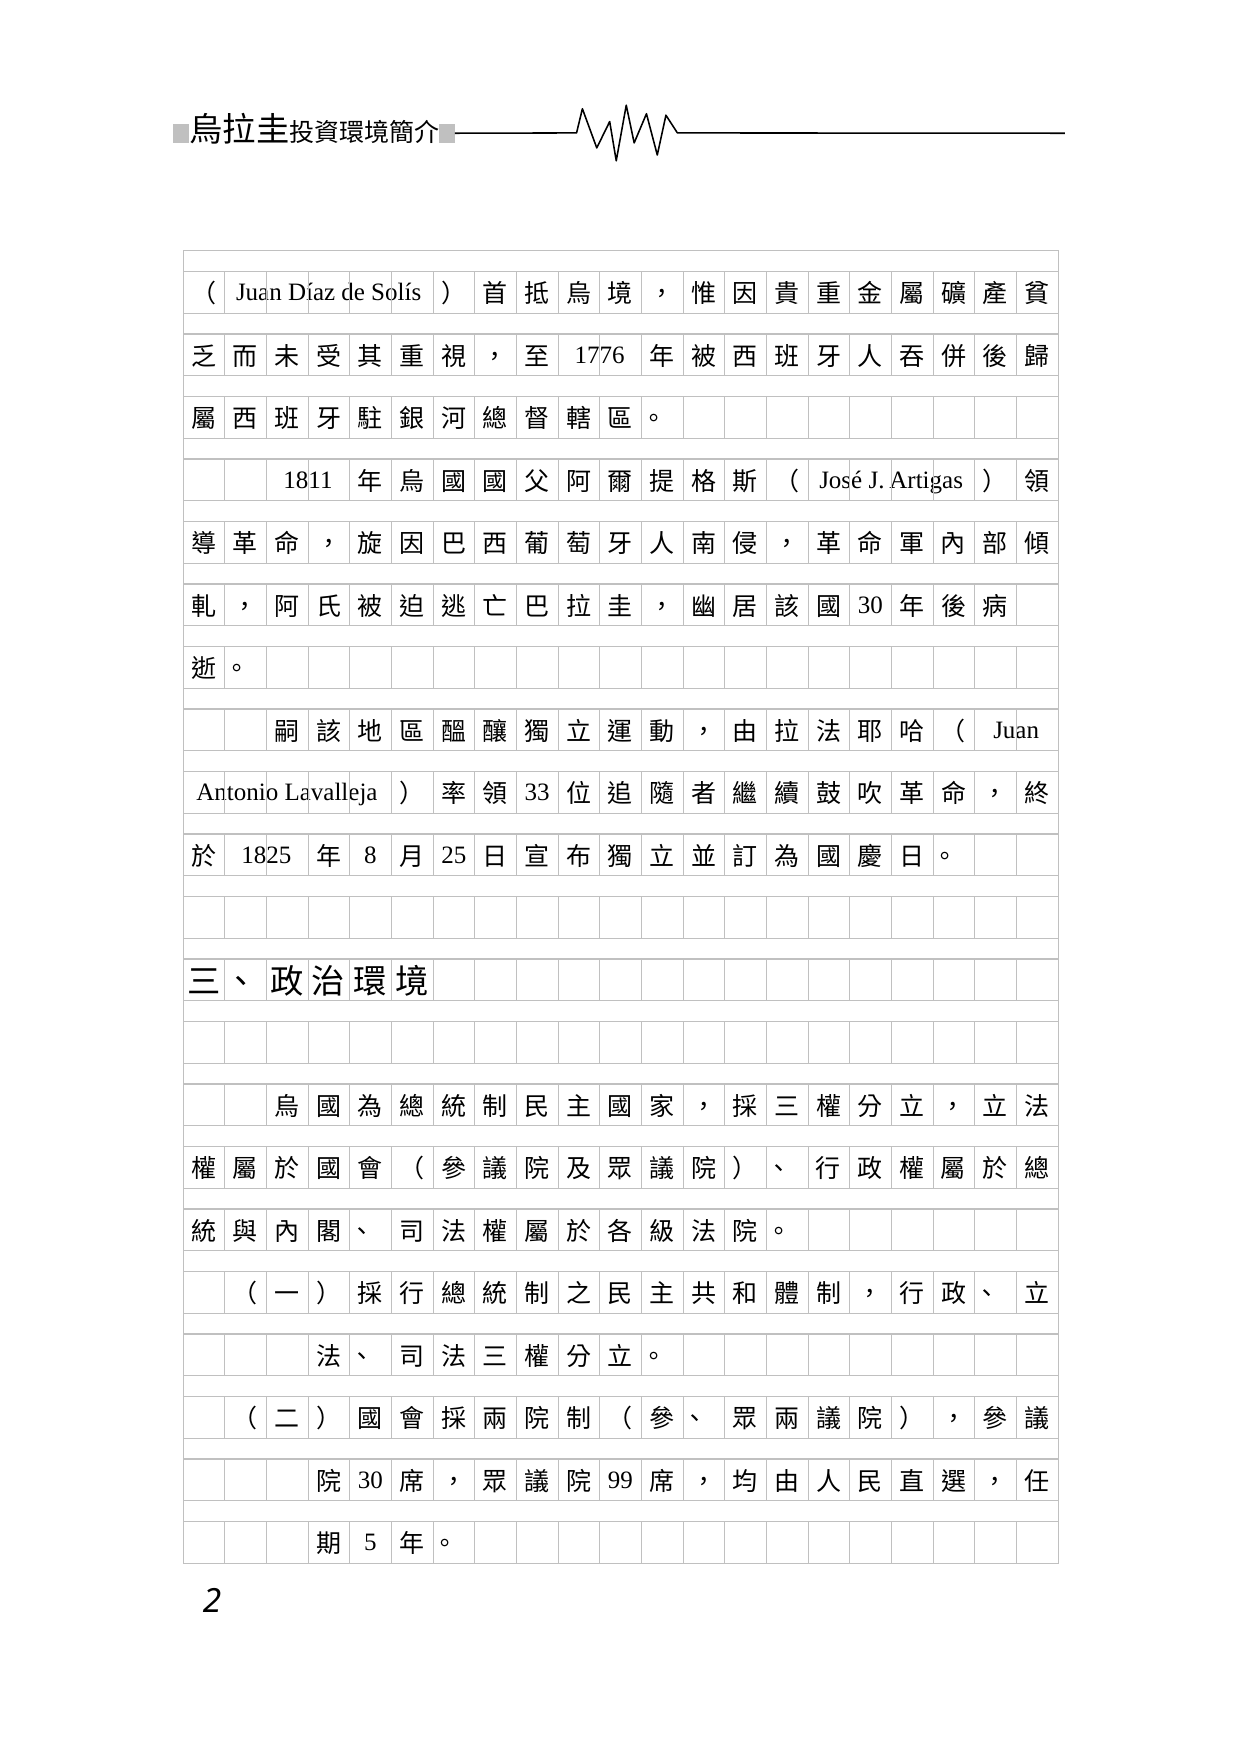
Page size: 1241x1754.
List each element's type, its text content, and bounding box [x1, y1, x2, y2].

text 1811年烏國國父阿爾提格斯（José J. Artigas）領導革命，旋因巴西葡萄牙人南侵，革命軍內部傾軋，阿氏被迫逃亡巴拉圭，幽居該國30年後病逝。 [225, 647, 266, 688]
text 1811年烏國國父阿爾提格斯（José J. Artigas）領導革命，旋因巴西葡萄牙人南侵，革命軍內部傾軋，阿氏被迫逃亡巴拉圭，幽居該國30年後病逝。 [600, 647, 641, 688]
text （二）國會採兩院制（參、眾兩議院），參議院30席，眾議院99席，均由人民直選，任期5年。 [207, 1439, 1058, 1458]
text 嗣該地區醞釀獨立運動，由拉法耶哈（Juan Antonio Lavalleja）率領33位追隨者繼續鼓吹革命，終於1825年8月25日宣布獨立並訂為國慶日。 [975, 772, 1016, 813]
text 烏國為總統制民主國家，採三權分立，立法權屬於國會（參議院及眾議院）、行政權屬於總統與內閣、司法權屬於各級法院。 [809, 1147, 849, 1188]
text 1811年烏國國父阿爾提格斯（José J. Artigas）領導革命，旋因巴西葡萄牙人南侵，革命軍內部傾軋，阿氏被迫逃亡巴拉圭，幽居該國30年後病逝。 [684, 647, 724, 688]
text 嗣該地區醞釀獨立運動，由拉法耶哈（Juan Antonio Lavalleja）率領33位追隨者繼續鼓吹革命，終於1825年8月25日宣布獨立並訂為國慶日。 [725, 710, 766, 750]
text 1811年烏國國父阿爾提格斯（José J. Artigas）領導革命，旋因巴西葡萄牙人南侵，革命軍內部傾軋，阿氏被迫逃亡巴拉圭，幽居該國30年後病逝。 [350, 460, 391, 500]
text 烏國為總統制民主國家，採三權分立，立法權屬於國會（參議院及眾議院）、行政權屬於總統與內閣、司法權屬於各級法院。 [934, 1210, 974, 1250]
text （一）採行總統制之民主共和體制，行政、立法、司法三權分立。 [809, 1335, 849, 1375]
text 嗣該地區醞釀獨立運動，由拉法耶哈（Juan Antonio Lavalleja）率領33位追隨者繼續鼓吹革命，終於1825年8月25日宣布獨立並訂為國慶日。 [934, 835, 974, 875]
text 嗣該地區醞釀獨立運動，由拉法耶哈（Juan Antonio Lavalleja）率領33位追隨者繼續鼓吹革命，終於1825年8月25日宣布獨立並訂為國慶日。 [225, 835, 266, 875]
text 嗣該地區醞釀獨立運動，由拉法耶哈（Juan Antonio Lavalleja）率領33位追隨者繼續鼓吹革命，終於1825年8月25日宣布獨立並訂為國慶日。 [684, 710, 724, 750]
text （二）國會採兩院制（參、眾兩議院），參議院30席，眾議院99席，均由人民直選，任期5年。 [809, 1397, 849, 1438]
text 三、政治環境 [1017, 960, 1058, 1000]
text 1811年烏國國父阿爾提格斯（José J. Artigas）領導革命，旋因巴西葡萄牙人南侵，革命軍內部傾軋，阿氏被迫逃亡巴拉圭，幽居該國30年後病逝。 [684, 585, 724, 625]
text 嗣該地區醞釀獨立運動，由拉法耶哈（Juan Antonio Lavalleja）率領33位追隨者繼續鼓吹革命，終於1825年8月25日宣布獨立並訂為國慶日。 [350, 835, 391, 875]
text 烏國為總統制民主國家，採三權分立，立法權屬於國會（參議院及眾議院）、行政權屬於總統與內閣、司法權屬於各級法院。 [559, 1085, 599, 1125]
text 烏國為總統制民主國家，採三權分立，立法權屬於國會（參議院及眾議院）、行政權屬於總統與內閣、司法權屬於各級法院。 [767, 1210, 808, 1250]
text 烏國為總統制民主國家，採三權分立，立法權屬於國會（參議院及眾議院）、行政權屬於總統與內閣、司法權屬於各級法院。 [642, 1210, 683, 1250]
text （一）採行總統制之民主共和體制，行政、立法、司法三權分立。 [1017, 1335, 1058, 1375]
text 嗣該地區醞釀獨立運動，由拉法耶哈（Juan Antonio Lavalleja）率領33位追隨者繼續鼓吹革命，終於1825年8月25日宣布獨立並訂為國慶日。 [684, 835, 724, 875]
text 1811年烏國國父阿爾提格斯（José J. Artigas）領導革命，旋因巴西葡萄牙人南侵，革命軍內部傾軋，阿氏被迫逃亡巴拉圭，幽居該國30年後病逝。 [184, 501, 1058, 521]
text 烏國為總統制民主國家，採三權分立，立法權屬於國會（參議院及眾議院）、行政權屬於總統與內閣、司法權屬於各級法院。 [517, 1147, 558, 1188]
text 1811年烏國國父阿爾提格斯（José J. Artigas）領導革命，旋因巴西葡萄牙人南侵，革命軍內部傾軋，阿氏被迫逃亡巴拉圭，幽居該國30年後病逝。 [600, 522, 641, 563]
text 1811年烏國國父阿爾提格斯（José J. Artigas）領導革命，旋因巴西葡萄牙人南侵，革命軍內部傾軋，阿氏被迫逃亡巴拉圭，幽居該國30年後病逝。 [517, 585, 558, 625]
text 16世紀以前，烏境原屬驍勇善戰、強悍不馴之印第安民族居地，1516年西班牙探險家迪亞斯（Juan Díaz de Solís）首抵烏境，惟因貴重金屬礦產貧乏而未受其重視，至1776年被西班牙人吞併後歸屬西班牙駐銀河總督轄區。 [184, 376, 1058, 396]
text 1811年烏國國父阿爾提格斯（José J. Artigas）領導革命，旋因巴西葡萄牙人南侵，革命軍內部傾軋，阿氏被迫逃亡巴拉圭，幽居該國30年後病逝。 [809, 647, 849, 688]
text 1811年烏國國父阿爾提格斯（José J. Artigas）領導革命，旋因巴西葡萄牙人南侵，革命軍內部傾軋，阿氏被迫逃亡巴拉圭，幽居該國30年後病逝。 [1017, 522, 1058, 563]
text 嗣該地區醞釀獨立運動，由拉法耶哈（Juan Antonio Lavalleja）率領33位追隨者繼續鼓吹革命，終於1825年8月25日宣布獨立並訂為國慶日。 [850, 772, 891, 813]
text 烏國為總統制民主國家，採三權分立，立法權屬於國會（參議院及眾議院）、行政權屬於總統與內閣、司法權屬於各級法院。 [267, 1147, 308, 1188]
text 1811年烏國國父阿爾提格斯（José J. Artigas）領導革命，旋因巴西葡萄牙人南侵，革命軍內部傾軋，阿氏被迫逃亡巴拉圭，幽居該國30年後病逝。 [850, 460, 891, 500]
text 1811年烏國國父阿爾提格斯（José J. Artigas）領導革命，旋因巴西葡萄牙人南侵，革命軍內部傾軋，阿氏被迫逃亡巴拉圭，幽居該國30年後病逝。 [1017, 585, 1058, 625]
text （二）國會採兩院制（參、眾兩議院），參議院30席，眾議院99席，均由人民直選，任期5年。 [809, 1460, 849, 1500]
text 1811年烏國國父阿爾提格斯（José J. Artigas）領導革命，旋因巴西葡萄牙人南侵，革命軍內部傾軋，阿氏被迫逃亡巴拉圭，幽居該國30年後病逝。 [975, 647, 1016, 688]
text （一）採行總統制之民主共和體制，行政、立法、司法三權分立。 [207, 1251, 1058, 1271]
text 1811年烏國國父阿爾提格斯（José J. Artigas）領導革命，旋因巴西葡萄牙人南侵，革命軍內部傾軋，阿氏被迫逃亡巴拉圭，幽居該國30年後病逝。 [767, 647, 808, 688]
text （二）國會採兩院制（參、眾兩議院），參議院30席，眾議院99席，均由人民直選，任期5年。 [207, 1501, 1058, 1521]
text （一）採行總統制之民主共和體制，行政、立法、司法三權分立。 [309, 1335, 349, 1375]
text 三、政治環境 [350, 960, 391, 1000]
text （一）採行總統制之民主共和體制，行政、立法、司法三權分立。 [934, 1272, 974, 1313]
text 嗣該地區醞釀獨立運動，由拉法耶哈（Juan Antonio Lavalleja）率領33位追隨者繼續鼓吹革命，終於1825年8月25日宣布獨立並訂為國慶日。 [434, 772, 474, 813]
text 烏國為總統制民主國家，採三權分立，立法權屬於國會（參議院及眾議院）、行政權屬於總統與內閣、司法權屬於各級法院。 [1017, 1210, 1058, 1250]
text （一）採行總統制之民主共和體制，行政、立法、司法三權分立。 [559, 1272, 599, 1313]
text 嗣該地區醞釀獨立運動，由拉法耶哈（Juan Antonio Lavalleja）率領33位追隨者繼續鼓吹革命，終於1825年8月25日宣布獨立並訂為國慶日。 [434, 710, 474, 750]
text 1811年烏國國父阿爾提格斯（José J. Artigas）領導革命，旋因巴西葡萄牙人南侵，革命軍內部傾軋，阿氏被迫逃亡巴拉圭，幽居該國30年後病逝。 [975, 460, 1016, 500]
text （二）國會採兩院制（參、眾兩議院），參議院30席，眾議院99席，均由人民直選，任期5年。 [809, 1522, 849, 1563]
text 嗣該地區醞釀獨立運動，由拉法耶哈（Juan Antonio Lavalleja）率領33位追隨者繼續鼓吹革命，終於1825年8月25日宣布獨立並訂為國慶日。 [309, 710, 349, 750]
text 16世紀以前，烏境原屬驍勇善戰、強悍不馴之印第安民族居地，1516年西班牙探險家迪亞斯（Juan Díaz de Solís）首抵烏境，惟因貴重金屬礦產貧乏而未受其重視，至1776年被西班牙人吞併後歸屬西班牙駐銀河總督轄區。 [184, 251, 1058, 271]
text 烏國為總統制民主國家，採三權分立，立法權屬於國會（參議院及眾議院）、行政權屬於總統與內閣、司法權屬於各級法院。 [892, 1147, 933, 1188]
text 嗣該地區醞釀獨立運動，由拉法耶哈（Juan Antonio Lavalleja）率領33位追隨者繼續鼓吹革命，終於1825年8月25日宣布獨立並訂為國慶日。 [600, 772, 641, 813]
text 三、政治環境 [559, 960, 599, 1000]
text 烏國為總統制民主國家，採三權分立，立法權屬於國會（參議院及眾議院）、行政權屬於總統與內閣、司法權屬於各級法院。 [434, 1147, 474, 1188]
text （一）採行總統制之民主共和體制，行政、立法、司法三權分立。 [975, 1335, 1016, 1375]
text 嗣該地區醞釀獨立運動，由拉法耶哈（Juan Antonio Lavalleja）率領33位追隨者繼續鼓吹革命，終於1825年8月25日宣布獨立並訂為國慶日。 [184, 814, 1058, 833]
text 烏國為總統制民主國家，採三權分立，立法權屬於國會（參議院及眾議院）、行政權屬於總統與內閣、司法權屬於各級法院。 [975, 1210, 1016, 1250]
text （一）採行總統制之民主共和體制，行政、立法、司法三權分立。 [392, 1272, 433, 1313]
text 三、政治環境 [475, 960, 516, 1000]
text 嗣該地區醞釀獨立運動，由拉法耶哈（Juan Antonio Lavalleja）率領33位追隨者繼續鼓吹革命，終於1825年8月25日宣布獨立並訂為國慶日。 [184, 710, 224, 750]
text 烏國為總統制民主國家，採三權分立，立法權屬於國會（參議院及眾議院）、行政權屬於總統與內閣、司法權屬於各級法院。 [850, 1085, 891, 1125]
text 三、政治環境 [309, 960, 349, 1000]
text 烏國為總統制民主國家，採三權分立，立法權屬於國會（參議院及眾議院）、行政權屬於總統與內閣、司法權屬於各級法院。 [975, 1147, 1016, 1188]
text （一）採行總統制之民主共和體制，行政、立法、司法三權分立。 [207, 1335, 224, 1375]
text 1811年烏國國父阿爾提格斯（José J. Artigas）領導革命，旋因巴西葡萄牙人南侵，革命軍內部傾軋，阿氏被迫逃亡巴拉圭，幽居該國30年後病逝。 [892, 647, 933, 688]
text （一）採行總統制之民主共和體制，行政、立法、司法三權分立。 [684, 1335, 724, 1375]
text 嗣該地區醞釀獨立運動，由拉法耶哈（Juan Antonio Lavalleja）率領33位追隨者繼續鼓吹革命，終於1825年8月25日宣布獨立並訂為國慶日。 [184, 835, 224, 875]
text 烏國為總統制民主國家，採三權分立，立法權屬於國會（參議院及眾議院）、行政權屬於總統與內閣、司法權屬於各級法院。 [184, 1085, 224, 1125]
text 1811年烏國國父阿爾提格斯（José J. Artigas）領導革命，旋因巴西葡萄牙人南侵，革命軍內部傾軋，阿氏被迫逃亡巴拉圭，幽居該國30年後病逝。 [725, 522, 766, 563]
text 烏國為總統制民主國家，採三權分立，立法權屬於國會（參議院及眾議院）、行政權屬於總統與內閣、司法權屬於各級法院。 [850, 1147, 891, 1188]
text 嗣該地區醞釀獨立運動，由拉法耶哈（Juan Antonio Lavalleja）率領33位追隨者繼續鼓吹革命，終於1825年8月25日宣布獨立並訂為國慶日。 [475, 710, 516, 750]
text （二）國會採兩院制（參、眾兩議院），參議院30席，眾議院99席，均由人民直選，任期5年。 [975, 1397, 1016, 1438]
text 1811年烏國國父阿爾提格斯（José J. Artigas）領導革命，旋因巴西葡萄牙人南侵，革命軍內部傾軋，阿氏被迫逃亡巴拉圭，幽居該國30年後病逝。 [642, 647, 683, 688]
text 1811年烏國國父阿爾提格斯（José J. Artigas）領導革命，旋因巴西葡萄牙人南侵，革命軍內部傾軋，阿氏被迫逃亡巴拉圭，幽居該國30年後病逝。 [725, 460, 766, 500]
text 1811年烏國國父阿爾提格斯（José J. Artigas）領導革命，旋因巴西葡萄牙人南侵，革命軍內部傾軋，阿氏被迫逃亡巴拉圭，幽居該國30年後病逝。 [850, 522, 891, 563]
text 1811年烏國國父阿爾提格斯（José J. Artigas）領導革命，旋因巴西葡萄牙人南侵，革命軍內部傾軋，阿氏被迫逃亡巴拉圭，幽居該國30年後病逝。 [559, 647, 599, 688]
text 1811年烏國國父阿爾提格斯（José J. Artigas）領導革命，旋因巴西葡萄牙人南侵，革命軍內部傾軋，阿氏被迫逃亡巴拉圭，幽居該國30年後病逝。 [309, 522, 349, 563]
text （一）採行總統制之民主共和體制，行政、立法、司法三權分立。 [642, 1272, 683, 1313]
text 嗣該地區醞釀獨立運動，由拉法耶哈（Juan Antonio Lavalleja）率領33位追隨者繼續鼓吹革命，終於1825年8月25日宣布獨立並訂為國慶日。 [517, 772, 558, 813]
text 1811年烏國國父阿爾提格斯（José J. Artigas）領導革命，旋因巴西葡萄牙人南侵，革命軍內部傾軋，阿氏被迫逃亡巴拉圭，幽居該國30年後病逝。 [892, 460, 933, 500]
text 嗣該地區醞釀獨立運動，由拉法耶哈（Juan Antonio Lavalleja）率領33位追隨者繼續鼓吹革命，終於1825年8月25日宣布獨立並訂為國慶日。 [850, 835, 891, 875]
text 嗣該地區醞釀獨立運動，由拉法耶哈（Juan Antonio Lavalleja）率領33位追隨者繼續鼓吹革命，終於1825年8月25日宣布獨立並訂為國慶日。 [600, 835, 641, 875]
text 烏國為總統制民主國家，採三權分立，立法權屬於國會（參議院及眾議院）、行政權屬於總統與內閣、司法權屬於各級法院。 [725, 1147, 766, 1188]
text 烏國為總統制民主國家，採三權分立，立法權屬於國會（參議院及眾議院）、行政權屬於總統與內閣、司法權屬於各級法院。 [1017, 1085, 1058, 1125]
text 1811年烏國國父阿爾提格斯（José J. Artigas）領導革命，旋因巴西葡萄牙人南侵，革命軍內部傾軋，阿氏被迫逃亡巴拉圭，幽居該國30年後病逝。 [225, 460, 266, 500]
text （一）採行總統制之民主共和體制，行政、立法、司法三權分立。 [850, 1335, 891, 1375]
text （二）國會採兩院制（參、眾兩議院），參議院30席，眾議院99席，均由人民直選，任期5年。 [600, 1397, 641, 1438]
text 嗣該地區醞釀獨立運動，由拉法耶哈（Juan Antonio Lavalleja）率領33位追隨者繼續鼓吹革命，終於1825年8月25日宣布獨立並訂為國慶日。 [975, 710, 1016, 750]
text 1811年烏國國父阿爾提格斯（José J. Artigas）領導革命，旋因巴西葡萄牙人南侵，革命軍內部傾軋，阿氏被迫逃亡巴拉圭，幽居該國30年後病逝。 [1017, 460, 1058, 500]
text （二）國會採兩院制（參、眾兩議院），參議院30席，眾議院99席，均由人民直選，任期5年。 [559, 1522, 599, 1563]
text （一）採行總統制之民主共和體制，行政、立法、司法三權分立。 [892, 1272, 933, 1313]
text 嗣該地區醞釀獨立運動，由拉法耶哈（Juan Antonio Lavalleja）率領33位追隨者繼續鼓吹革命，終於1825年8月25日宣布獨立並訂為國慶日。 [809, 710, 849, 750]
text 烏國為總統制民主國家，採三權分立，立法權屬於國會（參議院及眾議院）、行政權屬於總統與內閣、司法權屬於各級法院。 [184, 1126, 1058, 1146]
text 嗣該地區醞釀獨立運動，由拉法耶哈（Juan Antonio Lavalleja）率領33位追隨者繼續鼓吹革命，終於1825年8月25日宣布獨立並訂為國慶日。 [767, 710, 808, 750]
text 1811年烏國國父阿爾提格斯（José J. Artigas）領導革命，旋因巴西葡萄牙人南侵，革命軍內部傾軋，阿氏被迫逃亡巴拉圭，幽居該國30年後病逝。 [267, 460, 308, 500]
text 烏國為總統制民主國家，採三權分立，立法權屬於國會（參議院及眾議院）、行政權屬於總統與內閣、司法權屬於各級法院。 [517, 1085, 558, 1125]
text （二）國會採兩院制（參、眾兩議院），參議院30席，眾議院99席，均由人民直選，任期5年。 [475, 1460, 516, 1500]
text （二）國會採兩院制（參、眾兩議院），參議院30席，眾議院99席，均由人民直選，任期5年。 [350, 1522, 391, 1563]
text 烏國為總統制民主國家，採三權分立，立法權屬於國會（參議院及眾議院）、行政權屬於總統與內閣、司法權屬於各級法院。 [809, 1085, 849, 1125]
text 烏國為總統制民主國家，採三權分立，立法權屬於國會（參議院及眾議院）、行政權屬於總統與內閣、司法權屬於各級法院。 [684, 1210, 724, 1250]
text 三、政治環境 [850, 960, 891, 1000]
text 烏國為總統制民主國家，採三權分立，立法權屬於國會（參議院及眾議院）、行政權屬於總統與內閣、司法權屬於各級法院。 [684, 1147, 724, 1188]
text 1811年烏國國父阿爾提格斯（José J. Artigas）領導革命，旋因巴西葡萄牙人南侵，革命軍內部傾軋，阿氏被迫逃亡巴拉圭，幽居該國30年後病逝。 [767, 585, 808, 625]
text 1811年烏國國父阿爾提格斯（José J. Artigas）領導革命，旋因巴西葡萄牙人南侵，革命軍內部傾軋，阿氏被迫逃亡巴拉圭，幽居該國30年後病逝。 [184, 439, 1058, 458]
text 1811年烏國國父阿爾提格斯（José J. Artigas）領導革命，旋因巴西葡萄牙人南侵，革命軍內部傾軋，阿氏被迫逃亡巴拉圭，幽居該國30年後病逝。 [559, 460, 599, 500]
text 烏國為總統制民主國家，採三權分立，立法權屬於國會（參議院及眾議院）、行政權屬於總統與內閣、司法權屬於各級法院。 [392, 1147, 433, 1188]
text 嗣該地區醞釀獨立運動，由拉法耶哈（Juan Antonio Lavalleja）率領33位追隨者繼續鼓吹革命，終於1825年8月25日宣布獨立並訂為國慶日。 [1017, 710, 1058, 750]
text 1811年烏國國父阿爾提格斯（José J. Artigas）領導革命，旋因巴西葡萄牙人南侵，革命軍內部傾軋，阿氏被迫逃亡巴拉圭，幽居該國30年後病逝。 [850, 647, 891, 688]
text 烏國為總統制民主國家，採三權分立，立法權屬於國會（參議院及眾議院）、行政權屬於總統與內閣、司法權屬於各級法院。 [1017, 1147, 1058, 1188]
text （二）國會採兩院制（參、眾兩議院），參議院30席，眾議院99席，均由人民直選，任期5年。 [434, 1397, 474, 1438]
text 三、政治環境 [809, 960, 849, 1000]
text （二）國會採兩院制（參、眾兩議院），參議院30席，眾議院99席，均由人民直選，任期5年。 [267, 1397, 308, 1438]
text 1811年烏國國父阿爾提格斯（José J. Artigas）領導革命，旋因巴西葡萄牙人南侵，革命軍內部傾軋，阿氏被迫逃亡巴拉圭，幽居該國30年後病逝。 [934, 647, 974, 688]
text 嗣該地區醞釀獨立運動，由拉法耶哈（Juan Antonio Lavalleja）率領33位追隨者繼續鼓吹革命，終於1825年8月25日宣布獨立並訂為國慶日。 [975, 835, 1016, 875]
text 1811年烏國國父阿爾提格斯（José J. Artigas）領導革命，旋因巴西葡萄牙人南侵，革命軍內部傾軋，阿氏被迫逃亡巴拉圭，幽居該國30年後病逝。 [517, 522, 558, 563]
text 嗣該地區醞釀獨立運動，由拉法耶哈（Juan Antonio Lavalleja）率領33位追隨者繼續鼓吹革命，終於1825年8月25日宣布獨立並訂為國慶日。 [850, 710, 891, 750]
text （二）國會採兩院制（參、眾兩議院），參議院30席，眾議院99席，均由人民直選，任期5年。 [642, 1522, 683, 1563]
text 烏國為總統制民主國家，採三權分立，立法權屬於國會（參議院及眾議院）、行政權屬於總統與內閣、司法權屬於各級法院。 [934, 1085, 974, 1125]
text 1811年烏國國父阿爾提格斯（José J. Artigas）領導革命，旋因巴西葡萄牙人南侵，革命軍內部傾軋，阿氏被迫逃亡巴拉圭，幽居該國30年後病逝。 [559, 522, 599, 563]
text （二）國會採兩院制（參、眾兩議院），參議院30席，眾議院99席，均由人民直選，任期5年。 [767, 1397, 808, 1438]
text 烏國為總統制民主國家，採三權分立，立法權屬於國會（參議院及眾議院）、行政權屬於總統與內閣、司法權屬於各級法院。 [809, 1210, 849, 1250]
text 1811年烏國國父阿爾提格斯（José J. Artigas）領導革命，旋因巴西葡萄牙人南侵，革命軍內部傾軋，阿氏被迫逃亡巴拉圭，幽居該國30年後病逝。 [225, 522, 266, 563]
text （一）採行總統制之民主共和體制，行政、立法、司法三權分立。 [225, 1335, 266, 1375]
text 1811年烏國國父阿爾提格斯（José J. Artigas）領導革命，旋因巴西葡萄牙人南侵，革命軍內部傾軋，阿氏被迫逃亡巴拉圭，幽居該國30年後病逝。 [309, 460, 349, 500]
text 三、政治環境 [517, 960, 558, 1000]
text （一）採行總統制之民主共和體制，行政、立法、司法三權分立。 [892, 1335, 933, 1375]
text 烏國為總統制民主國家，採三權分立，立法權屬於國會（參議院及眾議院）、行政權屬於總統與內閣、司法權屬於各級法院。 [600, 1147, 641, 1188]
text （二）國會採兩院制（參、眾兩議院），參議院30席，眾議院99席，均由人民直選，任期5年。 [892, 1397, 933, 1438]
text 烏國為總統制民主國家，採三權分立，立法權屬於國會（參議院及眾議院）、行政權屬於總統與內閣、司法權屬於各級法院。 [475, 1085, 516, 1125]
text 嗣該地區醞釀獨立運動，由拉法耶哈（Juan Antonio Lavalleja）率領33位追隨者繼續鼓吹革命，終於1825年8月25日宣布獨立並訂為國慶日。 [184, 689, 1058, 708]
text （二）國會採兩院制（參、眾兩議院），參議院30席，眾議院99席，均由人民直選，任期5年。 [1017, 1397, 1058, 1438]
text 1811年烏國國父阿爾提格斯（José J. Artigas）領導革命，旋因巴西葡萄牙人南侵，革命軍內部傾軋，阿氏被迫逃亡巴拉圭，幽居該國30年後病逝。 [434, 460, 474, 500]
text 三、政治環境 [600, 960, 641, 1000]
text （一）採行總統制之民主共和體制，行政、立法、司法三權分立。 [1017, 1272, 1058, 1313]
text （二）國會採兩院制（參、眾兩議院），參議院30席，眾議院99席，均由人民直選，任期5年。 [225, 1397, 266, 1438]
text （一）採行總統制之民主共和體制，行政、立法、司法三權分立。 [725, 1335, 766, 1375]
text 1811年烏國國父阿爾提格斯（José J. Artigas）領導革命，旋因巴西葡萄牙人南侵，革命軍內部傾軋，阿氏被迫逃亡巴拉圭，幽居該國30年後病逝。 [184, 460, 224, 500]
text 1811年烏國國父阿爾提格斯（José J. Artigas）領導革命，旋因巴西葡萄牙人南侵，革命軍內部傾軋，阿氏被迫逃亡巴拉圭，幽居該國30年後病逝。 [309, 647, 349, 688]
text 烏國為總統制民主國家，採三權分立，立法權屬於國會（參議院及眾議院）、行政權屬於總統與內閣、司法權屬於各級法院。 [600, 1085, 641, 1125]
text 嗣該地區醞釀獨立運動，由拉法耶哈（Juan Antonio Lavalleja）率領33位追隨者繼續鼓吹革命，終於1825年8月25日宣布獨立並訂為國慶日。 [475, 835, 516, 875]
text 烏國為總統制民主國家，採三權分立，立法權屬於國會（參議院及眾議院）、行政權屬於總統與內閣、司法權屬於各級法院。 [559, 1147, 599, 1188]
text （一）採行總統制之民主共和體制，行政、立法、司法三權分立。 [517, 1272, 558, 1313]
text 嗣該地區醞釀獨立運動，由拉法耶哈（Juan Antonio Lavalleja）率領33位追隨者繼續鼓吹革命，終於1825年8月25日宣布獨立並訂為國慶日。 [684, 772, 724, 813]
text 1811年烏國國父阿爾提格斯（José J. Artigas）領導革命，旋因巴西葡萄牙人南侵，革命軍內部傾軋，阿氏被迫逃亡巴拉圭，幽居該國30年後病逝。 [350, 585, 391, 625]
text （一）採行總統制之民主共和體制，行政、立法、司法三權分立。 [207, 1272, 224, 1313]
text （二）國會採兩院制（參、眾兩議院），參議院30席，眾議院99席，均由人民直選，任期5年。 [975, 1522, 1016, 1563]
text 嗣該地區醞釀獨立運動，由拉法耶哈（Juan Antonio Lavalleja）率領33位追隨者繼續鼓吹革命，終於1825年8月25日宣布獨立並訂為國慶日。 [642, 710, 683, 750]
text 1811年烏國國父阿爾提格斯（José J. Artigas）領導革命，旋因巴西葡萄牙人南侵，革命軍內部傾軋，阿氏被迫逃亡巴拉圭，幽居該國30年後病逝。 [267, 585, 308, 625]
text （二）國會採兩院制（參、眾兩議院），參議院30席，眾議院99席，均由人民直選，任期5年。 [725, 1522, 766, 1563]
text 嗣該地區醞釀獨立運動，由拉法耶哈（Juan Antonio Lavalleja）率領33位追隨者繼續鼓吹革命，終於1825年8月25日宣布獨立並訂為國慶日。 [767, 835, 808, 875]
text （二）國會採兩院制（參、眾兩議院），參議院30席，眾議院99席，均由人民直選，任期5年。 [725, 1460, 766, 1500]
text 1811年烏國國父阿爾提格斯（José J. Artigas）領導革命，旋因巴西葡萄牙人南侵，革命軍內部傾軋，阿氏被迫逃亡巴拉圭，幽居該國30年後病逝。 [975, 585, 1016, 625]
text （二）國會採兩院制（參、眾兩議院），參議院30席，眾議院99席，均由人民直選，任期5年。 [475, 1522, 516, 1563]
text 嗣該地區醞釀獨立運動，由拉法耶哈（Juan Antonio Lavalleja）率領33位追隨者繼續鼓吹革命，終於1825年8月25日宣布獨立並訂為國慶日。 [475, 772, 516, 813]
text 1811年烏國國父阿爾提格斯（José J. Artigas）領導革命，旋因巴西葡萄牙人南侵，革命軍內部傾軋，阿氏被迫逃亡巴拉圭，幽居該國30年後病逝。 [184, 564, 1058, 583]
text 1811年烏國國父阿爾提格斯（José J. Artigas）領導革命，旋因巴西葡萄牙人南侵，革命軍內部傾軋，阿氏被迫逃亡巴拉圭，幽居該國30年後病逝。 [184, 626, 1058, 646]
text 烏國為總統制民主國家，採三權分立，立法權屬於國會（參議院及眾議院）、行政權屬於總統與內閣、司法權屬於各級法院。 [309, 1147, 349, 1188]
text （二）國會採兩院制（參、眾兩議院），參議院30席，眾議院99席，均由人民直選，任期5年。 [517, 1522, 558, 1563]
text 烏國為總統制民主國家，採三權分立，立法權屬於國會（參議院及眾議院）、行政權屬於總統與內閣、司法權屬於各級法院。 [767, 1147, 808, 1188]
text 1811年烏國國父阿爾提格斯（José J. Artigas）領導革命，旋因巴西葡萄牙人南侵，革命軍內部傾軋，阿氏被迫逃亡巴拉圭，幽居該國30年後病逝。 [1017, 647, 1058, 688]
text （二）國會採兩院制（參、眾兩議院），參議院30席，眾議院99席，均由人民直選，任期5年。 [309, 1460, 349, 1500]
text （二）國會採兩院制（參、眾兩議院），參議院30席，眾議院99席，均由人民直選，任期5年。 [1017, 1522, 1058, 1563]
text （二）國會採兩院制（參、眾兩議院），參議院30席，眾議院99席，均由人民直選，任期5年。 [350, 1397, 391, 1438]
text 三、政治環境 [184, 939, 1058, 958]
text 三、政治環境 [642, 960, 683, 1000]
text 嗣該地區醞釀獨立運動，由拉法耶哈（Juan Antonio Lavalleja）率領33位追隨者繼續鼓吹革命，終於1825年8月25日宣布獨立並訂為國慶日。 [725, 835, 766, 875]
text 嗣該地區醞釀獨立運動，由拉法耶哈（Juan Antonio Lavalleja）率領33位追隨者繼續鼓吹革命，終於1825年8月25日宣布獨立並訂為國慶日。 [267, 772, 308, 813]
text 嗣該地區醞釀獨立運動，由拉法耶哈（Juan Antonio Lavalleja）率領33位追隨者繼續鼓吹革命，終於1825年8月25日宣布獨立並訂為國慶日。 [767, 772, 808, 813]
text （二）國會採兩院制（參、眾兩議院），參議院30席，眾議院99席，均由人民直選，任期5年。 [850, 1522, 891, 1563]
text （一）採行總統制之民主共和體制，行政、立法、司法三權分立。 [684, 1272, 724, 1313]
text 嗣該地區醞釀獨立運動，由拉法耶哈（Juan Antonio Lavalleja）率領33位追隨者繼續鼓吹革命，終於1825年8月25日宣布獨立並訂為國慶日。 [559, 772, 599, 813]
text 三、政治環境 [267, 960, 308, 1000]
text 嗣該地區醞釀獨立運動，由拉法耶哈（Juan Antonio Lavalleja）率領33位追隨者繼續鼓吹革命，終於1825年8月25日宣布獨立並訂為國慶日。 [892, 772, 933, 813]
text 1811年烏國國父阿爾提格斯（José J. Artigas）領導革命，旋因巴西葡萄牙人南侵，革命軍內部傾軋，阿氏被迫逃亡巴拉圭，幽居該國30年後病逝。 [434, 522, 474, 563]
text 1811年烏國國父阿爾提格斯（José J. Artigas）領導革命，旋因巴西葡萄牙人南侵，革命軍內部傾軋，阿氏被迫逃亡巴拉圭，幽居該國30年後病逝。 [642, 522, 683, 563]
text 嗣該地區醞釀獨立運動，由拉法耶哈（Juan Antonio Lavalleja）率領33位追隨者繼續鼓吹革命，終於1825年8月25日宣布獨立並訂為國慶日。 [934, 772, 974, 813]
text 1811年烏國國父阿爾提格斯（José J. Artigas）領導革命，旋因巴西葡萄牙人南侵，革命軍內部傾軋，阿氏被迫逃亡巴拉圭，幽居該國30年後病逝。 [934, 522, 974, 563]
text 烏國為總統制民主國家，採三權分立，立法權屬於國會（參議院及眾議院）、行政權屬於總統與內閣、司法權屬於各級法院。 [559, 1210, 599, 1250]
text 1811年烏國國父阿爾提格斯（José J. Artigas）領導革命，旋因巴西葡萄牙人南侵，革命軍內部傾軋，阿氏被迫逃亡巴拉圭，幽居該國30年後病逝。 [684, 522, 724, 563]
text （二）國會採兩院制（參、眾兩議院），參議院30席，眾議院99席，均由人民直選，任期5年。 [559, 1460, 599, 1500]
text 三、政治環境 [767, 960, 808, 1000]
text （一）採行總統制之民主共和體制，行政、立法、司法三權分立。 [934, 1335, 974, 1375]
text （二）國會採兩院制（參、眾兩議院），參議院30席，眾議院99席，均由人民直選，任期5年。 [642, 1460, 683, 1500]
text 三、政治環境 [184, 960, 224, 1000]
text 烏國為總統制民主國家，採三權分立，立法權屬於國會（參議院及眾議院）、行政權屬於總統與內閣、司法權屬於各級法院。 [767, 1085, 808, 1125]
text 1811年烏國國父阿爾提格斯（José J. Artigas）領導革命，旋因巴西葡萄牙人南侵，革命軍內部傾軋，阿氏被迫逃亡巴拉圭，幽居該國30年後病逝。 [392, 647, 433, 688]
text 烏國為總統制民主國家，採三權分立，立法權屬於國會（參議院及眾議院）、行政權屬於總統與內閣、司法權屬於各級法院。 [475, 1210, 516, 1250]
text （一）採行總統制之民主共和體制，行政、立法、司法三權分立。 [517, 1335, 558, 1375]
text 嗣該地區醞釀獨立運動，由拉法耶哈（Juan Antonio Lavalleja）率領33位追隨者繼續鼓吹革命，終於1825年8月25日宣布獨立並訂為國慶日。 [267, 835, 308, 875]
text 1811年烏國國父阿爾提格斯（José J. Artigas）領導革命，旋因巴西葡萄牙人南侵，革命軍內部傾軋，阿氏被迫逃亡巴拉圭，幽居該國30年後病逝。 [434, 647, 474, 688]
text 烏國為總統制民主國家，採三權分立，立法權屬於國會（參議院及眾議院）、行政權屬於總統與內閣、司法權屬於各級法院。 [392, 1085, 433, 1125]
text 1811年烏國國父阿爾提格斯（José J. Artigas）領導革命，旋因巴西葡萄牙人南侵，革命軍內部傾軋，阿氏被迫逃亡巴拉圭，幽居該國30年後病逝。 [642, 585, 683, 625]
text （二）國會採兩院制（參、眾兩議院），參議院30席，眾議院99席，均由人民直選，任期5年。 [207, 1376, 1058, 1396]
text （二）國會採兩院制（參、眾兩議院），參議院30席，眾議院99席，均由人民直選，任期5年。 [392, 1522, 433, 1563]
text （二）國會採兩院制（參、眾兩議院），參議院30席，眾議院99席，均由人民直選，任期5年。 [892, 1522, 933, 1563]
text 嗣該地區醞釀獨立運動，由拉法耶哈（Juan Antonio Lavalleja）率領33位追隨者繼續鼓吹革命，終於1825年8月25日宣布獨立並訂為國慶日。 [1017, 835, 1058, 875]
text 嗣該地區醞釀獨立運動，由拉法耶哈（Juan Antonio Lavalleja）率領33位追隨者繼續鼓吹革命，終於1825年8月25日宣布獨立並訂為國慶日。 [225, 772, 266, 813]
text 嗣該地區醞釀獨立運動，由拉法耶哈（Juan Antonio Lavalleja）率領33位追隨者繼續鼓吹革命，終於1825年8月25日宣布獨立並訂為國慶日。 [184, 772, 224, 813]
text 1811年烏國國父阿爾提格斯（José J. Artigas）領導革命，旋因巴西葡萄牙人南侵，革命軍內部傾軋，阿氏被迫逃亡巴拉圭，幽居該國30年後病逝。 [475, 460, 516, 500]
text （二）國會採兩院制（參、眾兩議院），參議院30席，眾議院99席，均由人民直選，任期5年。 [767, 1522, 808, 1563]
text 三、政治環境 [392, 960, 433, 1000]
text （一）採行總統制之民主共和體制，行政、立法、司法三權分立。 [309, 1272, 349, 1313]
text （一）採行總統制之民主共和體制，行政、立法、司法三權分立。 [767, 1272, 808, 1313]
text （二）國會採兩院制（參、眾兩議院），參議院30席，眾議院99席，均由人民直選，任期5年。 [642, 1397, 683, 1438]
text 1811年烏國國父阿爾提格斯（José J. Artigas）領導革命，旋因巴西葡萄牙人南侵，革命軍內部傾軋，阿氏被迫逃亡巴拉圭，幽居該國30年後病逝。 [475, 522, 516, 563]
text （一）採行總統制之民主共和體制，行政、立法、司法三權分立。 [434, 1272, 474, 1313]
text （二）國會採兩院制（參、眾兩議院），參議院30席，眾議院99席，均由人民直選，任期5年。 [350, 1460, 391, 1500]
text （一）採行總統制之民主共和體制，行政、立法、司法三權分立。 [559, 1335, 599, 1375]
text （二）國會採兩院制（參、眾兩議院），參議院30席，眾議院99席，均由人民直選，任期5年。 [767, 1460, 808, 1500]
text 1811年烏國國父阿爾提格斯（José J. Artigas）領導革命，旋因巴西葡萄牙人南侵，革命軍內部傾軋，阿氏被迫逃亡巴拉圭，幽居該國30年後病逝。 [475, 585, 516, 625]
text （一）採行總統制之民主共和體制，行政、立法、司法三權分立。 [392, 1335, 433, 1375]
text 烏國為總統制民主國家，採三權分立，立法權屬於國會（參議院及眾議院）、行政權屬於總統與內閣、司法權屬於各級法院。 [267, 1085, 308, 1125]
text （一）採行總統制之民主共和體制，行政、立法、司法三權分立。 [267, 1335, 308, 1375]
text 三、政治環境 [225, 960, 266, 1000]
text 三、政治環境 [725, 960, 766, 1000]
text 1811年烏國國父阿爾提格斯（José J. Artigas）領導革命，旋因巴西葡萄牙人南侵，革命軍內部傾軋，阿氏被迫逃亡巴拉圭，幽居該國30年後病逝。 [600, 585, 641, 625]
text 1811年烏國國父阿爾提格斯（José J. Artigas）領導革命，旋因巴西葡萄牙人南侵，革命軍內部傾軋，阿氏被迫逃亡巴拉圭，幽居該國30年後病逝。 [225, 585, 266, 625]
text 嗣該地區醞釀獨立運動，由拉法耶哈（Juan Antonio Lavalleja）率領33位追隨者繼續鼓吹革命，終於1825年8月25日宣布獨立並訂為國慶日。 [642, 835, 683, 875]
text （二）國會採兩院制（參、眾兩議院），參議院30席，眾議院99席，均由人民直選，任期5年。 [684, 1522, 724, 1563]
text 烏國為總統制民主國家，採三權分立，立法權屬於國會（參議院及眾議院）、行政權屬於總統與內閣、司法權屬於各級法院。 [309, 1210, 349, 1250]
text （一）採行總統制之民主共和體制，行政、立法、司法三權分立。 [850, 1272, 891, 1313]
text 1811年烏國國父阿爾提格斯（José J. Artigas）領導革命，旋因巴西葡萄牙人南侵，革命軍內部傾軋，阿氏被迫逃亡巴拉圭，幽居該國30年後病逝。 [725, 585, 766, 625]
text （二）國會採兩院制（參、眾兩議院），參議院30席，眾議院99席，均由人民直選，任期5年。 [392, 1397, 433, 1438]
text 烏國為總統制民主國家，採三權分立，立法權屬於國會（參議院及眾議院）、行政權屬於總統與內閣、司法權屬於各級法院。 [350, 1085, 391, 1125]
text 1811年烏國國父阿爾提格斯（José J. Artigas）領導革命，旋因巴西葡萄牙人南侵，革命軍內部傾軋，阿氏被迫逃亡巴拉圭，幽居該國30年後病逝。 [809, 585, 849, 625]
text 嗣該地區醞釀獨立運動，由拉法耶哈（Juan Antonio Lavalleja）率領33位追隨者繼續鼓吹革命，終於1825年8月25日宣布獨立並訂為國慶日。 [892, 835, 933, 875]
text （二）國會採兩院制（參、眾兩議院），參議院30席，眾議院99席，均由人民直選，任期5年。 [975, 1460, 1016, 1500]
text 1811年烏國國父阿爾提格斯（José J. Artigas）領導革命，旋因巴西葡萄牙人南侵，革命軍內部傾軋，阿氏被迫逃亡巴拉圭，幽居該國30年後病逝。 [267, 522, 308, 563]
text 嗣該地區醞釀獨立運動，由拉法耶哈（Juan Antonio Lavalleja）率領33位追隨者繼續鼓吹革命，終於1825年8月25日宣布獨立並訂為國慶日。 [559, 710, 599, 750]
text 烏國為總統制民主國家，採三權分立，立法權屬於國會（參議院及眾議院）、行政權屬於總統與內閣、司法權屬於各級法院。 [392, 1210, 433, 1250]
text 1811年烏國國父阿爾提格斯（José J. Artigas）領導革命，旋因巴西葡萄牙人南侵，革命軍內部傾軋，阿氏被迫逃亡巴拉圭，幽居該國30年後病逝。 [642, 460, 683, 500]
text 烏國為總統制民主國家，採三權分立，立法權屬於國會（參議院及眾議院）、行政權屬於總統與內閣、司法權屬於各級法院。 [850, 1210, 891, 1250]
text 1811年烏國國父阿爾提格斯（José J. Artigas）領導革命，旋因巴西葡萄牙人南侵，革命軍內部傾軋，阿氏被迫逃亡巴拉圭，幽居該國30年後病逝。 [809, 522, 849, 563]
text 嗣該地區醞釀獨立運動，由拉法耶哈（Juan Antonio Lavalleja）率領33位追隨者繼續鼓吹革命，終於1825年8月25日宣布獨立並訂為國慶日。 [184, 751, 1058, 771]
text 1811年烏國國父阿爾提格斯（José J. Artigas）領導革命，旋因巴西葡萄牙人南侵，革命軍內部傾軋，阿氏被迫逃亡巴拉圭，幽居該國30年後病逝。 [850, 585, 891, 625]
text （二）國會採兩院制（參、眾兩議院），參議院30席，眾議院99席，均由人民直選，任期5年。 [892, 1460, 933, 1500]
text 烏國為總統制民主國家，採三權分立，立法權屬於國會（參議院及眾議院）、行政權屬於總統與內閣、司法權屬於各級法院。 [350, 1147, 391, 1188]
text 烏國為總統制民主國家，採三權分立，立法權屬於國會（參議院及眾議院）、行政權屬於總統與內閣、司法權屬於各級法院。 [350, 1210, 391, 1250]
text （一）採行總統制之民主共和體制，行政、立法、司法三權分立。 [975, 1272, 1016, 1313]
text （二）國會採兩院制（參、眾兩議院），參議院30席，眾議院99席，均由人民直選，任期5年。 [434, 1460, 474, 1500]
text 嗣該地區醞釀獨立運動，由拉法耶哈（Juan Antonio Lavalleja）率領33位追隨者繼續鼓吹革命，終於1825年8月25日宣布獨立並訂為國慶日。 [434, 835, 474, 875]
text 1811年烏國國父阿爾提格斯（José J. Artigas）領導革命，旋因巴西葡萄牙人南侵，革命軍內部傾軋，阿氏被迫逃亡巴拉圭，幽居該國30年後病逝。 [684, 460, 724, 500]
text 嗣該地區醞釀獨立運動，由拉法耶哈（Juan Antonio Lavalleja）率領33位追隨者繼續鼓吹革命，終於1825年8月25日宣布獨立並訂為國慶日。 [309, 772, 349, 813]
text 1811年烏國國父阿爾提格斯（José J. Artigas）領導革命，旋因巴西葡萄牙人南侵，革命軍內部傾軋，阿氏被迫逃亡巴拉圭，幽居該國30年後病逝。 [975, 522, 1016, 563]
text 嗣該地區醞釀獨立運動，由拉法耶哈（Juan Antonio Lavalleja）率領33位追隨者繼續鼓吹革命，終於1825年8月25日宣布獨立並訂為國慶日。 [725, 772, 766, 813]
text 1811年烏國國父阿爾提格斯（José J. Artigas）領導革命，旋因巴西葡萄牙人南侵，革命軍內部傾軋，阿氏被迫逃亡巴拉圭，幽居該國30年後病逝。 [892, 522, 933, 563]
text 1811年烏國國父阿爾提格斯（José J. Artigas）領導革命，旋因巴西葡萄牙人南侵，革命軍內部傾軋，阿氏被迫逃亡巴拉圭，幽居該國30年後病逝。 [267, 647, 308, 688]
text （二）國會採兩院制（參、眾兩議院），參議院30席，眾議院99席，均由人民直選，任期5年。 [309, 1522, 349, 1563]
text 烏國為總統制民主國家，採三權分立，立法權屬於國會（參議院及眾議院）、行政權屬於總統與內閣、司法權屬於各級法院。 [892, 1085, 933, 1125]
text （二）國會採兩院制（參、眾兩議院），參議院30席，眾議院99席，均由人民直選，任期5年。 [517, 1460, 558, 1500]
text 1811年烏國國父阿爾提格斯（José J. Artigas）領導革命，旋因巴西葡萄牙人南侵，革命軍內部傾軋，阿氏被迫逃亡巴拉圭，幽居該國30年後病逝。 [767, 460, 808, 500]
text （一）採行總統制之民主共和體制，行政、立法、司法三權分立。 [350, 1272, 391, 1313]
text 烏國為總統制民主國家，採三權分立，立法權屬於國會（參議院及眾議院）、行政權屬於總統與內閣、司法權屬於各級法院。 [184, 1210, 224, 1250]
text 烏國為總統制民主國家，採三權分立，立法權屬於國會（參議院及眾議院）、行政權屬於總統與內閣、司法權屬於各級法院。 [434, 1210, 474, 1250]
text 烏國為總統制民主國家，採三權分立，立法權屬於國會（參議院及眾議院）、行政權屬於總統與內閣、司法權屬於各級法院。 [517, 1210, 558, 1250]
text （二）國會採兩院制（參、眾兩議院），參議院30席，眾議院99席，均由人民直選，任期5年。 [934, 1460, 974, 1500]
text 烏國為總統制民主國家，採三權分立，立法權屬於國會（參議院及眾議院）、行政權屬於總統與內閣、司法權屬於各級法院。 [725, 1210, 766, 1250]
text 嗣該地區醞釀獨立運動，由拉法耶哈（Juan Antonio Lavalleja）率領33位追隨者繼續鼓吹革命，終於1825年8月25日宣布獨立並訂為國慶日。 [892, 710, 933, 750]
text 烏國為總統制民主國家，採三權分立，立法權屬於國會（參議院及眾議院）、行政權屬於總統與內閣、司法權屬於各級法院。 [475, 1147, 516, 1188]
text 嗣該地區醞釀獨立運動，由拉法耶哈（Juan Antonio Lavalleja）率領33位追隨者繼續鼓吹革命，終於1825年8月25日宣布獨立並訂為國慶日。 [309, 835, 349, 875]
text 嗣該地區醞釀獨立運動，由拉法耶哈（Juan Antonio Lavalleja）率領33位追隨者繼續鼓吹革命，終於1825年8月25日宣布獨立並訂為國慶日。 [392, 772, 433, 813]
text 三、政治環境 [684, 960, 724, 1000]
text 1811年烏國國父阿爾提格斯（José J. Artigas）領導革命，旋因巴西葡萄牙人南侵，革命軍內部傾軋，阿氏被迫逃亡巴拉圭，幽居該國30年後病逝。 [184, 585, 224, 625]
text 烏國為總統制民主國家，採三權分立，立法權屬於國會（參議院及眾議院）、行政權屬於總統與內閣、司法權屬於各級法院。 [309, 1085, 349, 1125]
text （二）國會採兩院制（參、眾兩議院），參議院30席，眾議院99席，均由人民直選，任期5年。 [559, 1397, 599, 1438]
text 嗣該地區醞釀獨立運動，由拉法耶哈（Juan Antonio Lavalleja）率領33位追隨者繼續鼓吹革命，終於1825年8月25日宣布獨立並訂為國慶日。 [392, 835, 433, 875]
text 三、政治環境 [892, 960, 933, 1000]
text 烏國為總統制民主國家，採三權分立，立法權屬於國會（參議院及眾議院）、行政權屬於總統與內閣、司法權屬於各級法院。 [975, 1085, 1016, 1125]
text 烏國為總統制民主國家，採三權分立，立法權屬於國會（參議院及眾議院）、行政權屬於總統與內閣、司法權屬於各級法院。 [684, 1085, 724, 1125]
text 1811年烏國國父阿爾提格斯（José J. Artigas）領導革命，旋因巴西葡萄牙人南侵，革命軍內部傾軋，阿氏被迫逃亡巴拉圭，幽居該國30年後病逝。 [934, 585, 974, 625]
text 1811年烏國國父阿爾提格斯（José J. Artigas）領導革命，旋因巴西葡萄牙人南侵，革命軍內部傾軋，阿氏被迫逃亡巴拉圭，幽居該國30年後病逝。 [392, 522, 433, 563]
text 三、政治環境 [934, 960, 974, 1000]
text 烏國為總統制民主國家，採三權分立，立法權屬於國會（參議院及眾議院）、行政權屬於總統與內閣、司法權屬於各級法院。 [934, 1147, 974, 1188]
text 烏國為總統制民主國家，採三權分立，立法權屬於國會（參議院及眾議院）、行政權屬於總統與內閣、司法權屬於各級法院。 [225, 1210, 266, 1250]
text 16世紀以前，烏境原屬驍勇善戰、強悍不馴之印第安民族居地，1516年西班牙探險家迪亞斯（Juan Díaz de Solís）首抵烏境，惟因貴重金屬礦產貧乏而未受其重視，至1776年被西班牙人吞併後歸屬西班牙駐銀河總督轄區。 [184, 314, 1058, 333]
text 1811年烏國國父阿爾提格斯（José J. Artigas）領導革命，旋因巴西葡萄牙人南侵，革命軍內部傾軋，阿氏被迫逃亡巴拉圭，幽居該國30年後病逝。 [184, 522, 224, 563]
text （二）國會採兩院制（參、眾兩議院），參議院30席，眾議院99席，均由人民直選，任期5年。 [1017, 1460, 1058, 1500]
text （二）國會採兩院制（參、眾兩議院），參議院30席，眾議院99席，均由人民直選，任期5年。 [850, 1397, 891, 1438]
text （二）國會採兩院制（參、眾兩議院），參議院30席，眾議院99席，均由人民直選，任期5年。 [267, 1460, 308, 1500]
text 烏國為總統制民主國家，採三權分立，立法權屬於國會（參議院及眾議院）、行政權屬於總統與內閣、司法權屬於各級法院。 [642, 1147, 683, 1188]
text 嗣該地區醞釀獨立運動，由拉法耶哈（Juan Antonio Lavalleja）率領33位追隨者繼續鼓吹革命，終於1825年8月25日宣布獨立並訂為國慶日。 [934, 710, 974, 750]
text （二）國會採兩院制（參、眾兩議院），參議院30席，眾議院99席，均由人民直選，任期5年。 [600, 1522, 641, 1563]
text 嗣該地區醞釀獨立運動，由拉法耶哈（Juan Antonio Lavalleja）率領33位追隨者繼續鼓吹革命，終於1825年8月25日宣布獨立並訂為國慶日。 [1017, 772, 1058, 813]
text 嗣該地區醞釀獨立運動，由拉法耶哈（Juan Antonio Lavalleja）率領33位追隨者繼續鼓吹革命，終於1825年8月25日宣布獨立並訂為國慶日。 [642, 772, 683, 813]
text 嗣該地區醞釀獨立運動，由拉法耶哈（Juan Antonio Lavalleja）率領33位追隨者繼續鼓吹革命，終於1825年8月25日宣布獨立並訂為國慶日。 [517, 835, 558, 875]
text 烏國為總統制民主國家，採三權分立，立法權屬於國會（參議院及眾議院）、行政權屬於總統與內閣、司法權屬於各級法院。 [184, 1189, 1058, 1208]
text 1811年烏國國父阿爾提格斯（José J. Artigas）領導革命，旋因巴西葡萄牙人南侵，革命軍內部傾軋，阿氏被迫逃亡巴拉圭，幽居該國30年後病逝。 [392, 460, 433, 500]
text 1811年烏國國父阿爾提格斯（José J. Artigas）領導革命，旋因巴西葡萄牙人南侵，革命軍內部傾軋，阿氏被迫逃亡巴拉圭，幽居該國30年後病逝。 [392, 585, 433, 625]
text 1811年烏國國父阿爾提格斯（José J. Artigas）領導革命，旋因巴西葡萄牙人南侵，革命軍內部傾軋，阿氏被迫逃亡巴拉圭，幽居該國30年後病逝。 [892, 585, 933, 625]
text 1811年烏國國父阿爾提格斯（José J. Artigas）領導革命，旋因巴西葡萄牙人南侵，革命軍內部傾軋，阿氏被迫逃亡巴拉圭，幽居該國30年後病逝。 [517, 647, 558, 688]
text （二）國會採兩院制（參、眾兩議院），參議院30席，眾議院99席，均由人民直選，任期5年。 [392, 1460, 433, 1500]
text （二）國會採兩院制（參、眾兩議院），參議院30席，眾議院99席，均由人民直選，任期5年。 [600, 1460, 641, 1500]
text 嗣該地區醞釀獨立運動，由拉法耶哈（Juan Antonio Lavalleja）率領33位追隨者繼續鼓吹革命，終於1825年8月25日宣布獨立並訂為國慶日。 [600, 710, 641, 750]
text （一）採行總統制之民主共和體制，行政、立法、司法三權分立。 [767, 1335, 808, 1375]
text 烏國為總統制民主國家，採三權分立，立法權屬於國會（參議院及眾議院）、行政權屬於總統與內閣、司法權屬於各級法院。 [642, 1085, 683, 1125]
text （二）國會採兩院制（參、眾兩議院），參議院30席，眾議院99席，均由人民直選，任期5年。 [725, 1397, 766, 1438]
text 1811年烏國國父阿爾提格斯（José J. Artigas）領導革命，旋因巴西葡萄牙人南侵，革命軍內部傾軋，阿氏被迫逃亡巴拉圭，幽居該國30年後病逝。 [934, 460, 974, 500]
text （二）國會採兩院制（參、眾兩議院），參議院30席，眾議院99席，均由人民直選，任期5年。 [267, 1522, 308, 1563]
text （二）國會採兩院制（參、眾兩議院），參議院30席，眾議院99席，均由人民直選，任期5年。 [225, 1460, 266, 1500]
text 三、政治環境 [975, 960, 1016, 1000]
text （二）國會採兩院制（參、眾兩議院），參議院30席，眾議院99席，均由人民直選，任期5年。 [225, 1522, 266, 1563]
text （二）國會採兩院制（參、眾兩議院），參議院30席，眾議院99席，均由人民直選，任期5年。 [934, 1397, 974, 1438]
text 烏國為總統制民主國家，採三權分立，立法權屬於國會（參議院及眾議院）、行政權屬於總統與內閣、司法權屬於各級法院。 [184, 1147, 224, 1188]
text （一）採行總統制之民主共和體制，行政、立法、司法三權分立。 [642, 1335, 683, 1375]
text 1811年烏國國父阿爾提格斯（José J. Artigas）領導革命，旋因巴西葡萄牙人南侵，革命軍內部傾軋，阿氏被迫逃亡巴拉圭，幽居該國30年後病逝。 [809, 460, 849, 500]
text 1811年烏國國父阿爾提格斯（José J. Artigas）領導革命，旋因巴西葡萄牙人南侵，革命軍內部傾軋，阿氏被迫逃亡巴拉圭，幽居該國30年後病逝。 [767, 522, 808, 563]
text （二）國會採兩院制（參、眾兩議院），參議院30席，眾議院99席，均由人民直選，任期5年。 [684, 1397, 724, 1438]
text 嗣該地區醞釀獨立運動，由拉法耶哈（Juan Antonio Lavalleja）率領33位追隨者繼續鼓吹革命，終於1825年8月25日宣布獨立並訂為國慶日。 [517, 710, 558, 750]
text （二）國會採兩院制（參、眾兩議院），參議院30席，眾議院99席，均由人民直選，任期5年。 [934, 1522, 974, 1563]
text （一）採行總統制之民主共和體制，行政、立法、司法三權分立。 [809, 1272, 849, 1313]
text 嗣該地區醞釀獨立運動，由拉法耶哈（Juan Antonio Lavalleja）率領33位追隨者繼續鼓吹革命，終於1825年8月25日宣布獨立並訂為國慶日。 [267, 710, 308, 750]
text 1811年烏國國父阿爾提格斯（José J. Artigas）領導革命，旋因巴西葡萄牙人南侵，革命軍內部傾軋，阿氏被迫逃亡巴拉圭，幽居該國30年後病逝。 [517, 460, 558, 500]
text 烏國為總統制民主國家，採三權分立，立法權屬於國會（參議院及眾議院）、行政權屬於總統與內閣、司法權屬於各級法院。 [892, 1210, 933, 1250]
text 三、政治環境 [434, 960, 474, 1000]
text （一）採行總統制之民主共和體制，行政、立法、司法三權分立。 [207, 1314, 1058, 1333]
text （一）採行總統制之民主共和體制，行政、立法、司法三權分立。 [600, 1272, 641, 1313]
text 烏國為總統制民主國家，採三權分立，立法權屬於國會（參議院及眾議院）、行政權屬於總統與內閣、司法權屬於各級法院。 [434, 1085, 474, 1125]
text 嗣該地區醞釀獨立運動，由拉法耶哈（Juan Antonio Lavalleja）率領33位追隨者繼續鼓吹革命，終於1825年8月25日宣布獨立並訂為國慶日。 [350, 772, 391, 813]
text 1811年烏國國父阿爾提格斯（José J. Artigas）領導革命，旋因巴西葡萄牙人南侵，革命軍內部傾軋，阿氏被迫逃亡巴拉圭，幽居該國30年後病逝。 [350, 522, 391, 563]
text （一）採行總統制之民主共和體制，行政、立法、司法三權分立。 [475, 1272, 516, 1313]
text （一）採行總統制之民主共和體制，行政、立法、司法三權分立。 [225, 1272, 266, 1313]
text 嗣該地區醞釀獨立運動，由拉法耶哈（Juan Antonio Lavalleja）率領33位追隨者繼續鼓吹革命，終於1825年8月25日宣布獨立並訂為國慶日。 [809, 772, 849, 813]
text 烏國為總統制民主國家，採三權分立，立法權屬於國會（參議院及眾議院）、行政權屬於總統與內閣、司法權屬於各級法院。 [600, 1210, 641, 1250]
text 1811年烏國國父阿爾提格斯（José J. Artigas）領導革命，旋因巴西葡萄牙人南侵，革命軍內部傾軋，阿氏被迫逃亡巴拉圭，幽居該國30年後病逝。 [184, 647, 224, 688]
text （二）國會採兩院制（參、眾兩議院），參議院30席，眾議院99席，均由人民直選，任期5年。 [309, 1397, 349, 1438]
text 1811年烏國國父阿爾提格斯（José J. Artigas）領導革命，旋因巴西葡萄牙人南侵，革命軍內部傾軋，阿氏被迫逃亡巴拉圭，幽居該國30年後病逝。 [309, 585, 349, 625]
text （一）採行總統制之民主共和體制，行政、立法、司法三權分立。 [267, 1272, 308, 1313]
text 1811年烏國國父阿爾提格斯（José J. Artigas）領導革命，旋因巴西葡萄牙人南侵，革命軍內部傾軋，阿氏被迫逃亡巴拉圭，幽居該國30年後病逝。 [725, 647, 766, 688]
text （一）採行總統制之民主共和體制，行政、立法、司法三權分立。 [600, 1335, 641, 1375]
text （二）國會採兩院制（參、眾兩議院），參議院30席，眾議院99席，均由人民直選，任期5年。 [517, 1397, 558, 1438]
text 烏國為總統制民主國家，採三權分立，立法權屬於國會（參議院及眾議院）、行政權屬於總統與內閣、司法權屬於各級法院。 [225, 1147, 266, 1188]
text （二）國會採兩院制（參、眾兩議院），參議院30席，眾議院99席，均由人民直選，任期5年。 [475, 1397, 516, 1438]
text 嗣該地區醞釀獨立運動，由拉法耶哈（Juan Antonio Lavalleja）率領33位追隨者繼續鼓吹革命，終於1825年8月25日宣布獨立並訂為國慶日。 [350, 710, 391, 750]
text 1811年烏國國父阿爾提格斯（José J. Artigas）領導革命，旋因巴西葡萄牙人南侵，革命軍內部傾軋，阿氏被迫逃亡巴拉圭，幽居該國30年後病逝。 [434, 585, 474, 625]
text 1811年烏國國父阿爾提格斯（José J. Artigas）領導革命，旋因巴西葡萄牙人南侵，革命軍內部傾軋，阿氏被迫逃亡巴拉圭，幽居該國30年後病逝。 [559, 585, 599, 625]
text 烏國為總統制民主國家，採三權分立，立法權屬於國會（參議院及眾議院）、行政權屬於總統與內閣、司法權屬於各級法院。 [725, 1085, 766, 1125]
text 1811年烏國國父阿爾提格斯（José J. Artigas）領導革命，旋因巴西葡萄牙人南侵，革命軍內部傾軋，阿氏被迫逃亡巴拉圭，幽居該國30年後病逝。 [600, 460, 641, 500]
text 嗣該地區醞釀獨立運動，由拉法耶哈（Juan Antonio Lavalleja）率領33位追隨者繼續鼓吹革命，終於1825年8月25日宣布獨立並訂為國慶日。 [392, 710, 433, 750]
text 1811年烏國國父阿爾提格斯（José J. Artigas）領導革命，旋因巴西葡萄牙人南侵，革命軍內部傾軋，阿氏被迫逃亡巴拉圭，幽居該國30年後病逝。 [350, 647, 391, 688]
text （一）採行總統制之民主共和體制，行政、立法、司法三權分立。 [475, 1335, 516, 1375]
text 1811年烏國國父阿爾提格斯（José J. Artigas）領導革命，旋因巴西葡萄牙人南侵，革命軍內部傾軋，阿氏被迫逃亡巴拉圭，幽居該國30年後病逝。 [475, 647, 516, 688]
text （二）國會採兩院制（參、眾兩議院），參議院30席，眾議院99席，均由人民直選，任期5年。 [434, 1522, 474, 1563]
text （一）採行總統制之民主共和體制，行政、立法、司法三權分立。 [434, 1335, 474, 1375]
text 烏國為總統制民主國家，採三權分立，立法權屬於國會（參議院及眾議院）、行政權屬於總統與內閣、司法權屬於各級法院。 [267, 1210, 308, 1250]
text （一）採行總統制之民主共和體制，行政、立法、司法三權分立。 [725, 1272, 766, 1313]
text 嗣該地區醞釀獨立運動，由拉法耶哈（Juan Antonio Lavalleja）率領33位追隨者繼續鼓吹革命，終於1825年8月25日宣布獨立並訂為國慶日。 [559, 835, 599, 875]
text 烏國為總統制民主國家，採三權分立，立法權屬於國會（參議院及眾議院）、行政權屬於總統與內閣、司法權屬於各級法院。 [184, 1064, 1058, 1083]
text （二）國會採兩院制（參、眾兩議院），參議院30席，眾議院99席，均由人民直選，任期5年。 [850, 1460, 891, 1500]
text （一）採行總統制之民主共和體制，行政、立法、司法三權分立。 [350, 1335, 391, 1375]
text 烏國為總統制民主國家，採三權分立，立法權屬於國會（參議院及眾議院）、行政權屬於總統與內閣、司法權屬於各級法院。 [225, 1085, 266, 1125]
text （二）國會採兩院制（參、眾兩議院），參議院30席，眾議院99席，均由人民直選，任期5年。 [684, 1460, 724, 1500]
text 嗣該地區醞釀獨立運動，由拉法耶哈（Juan Antonio Lavalleja）率領33位追隨者繼續鼓吹革命，終於1825年8月25日宣布獨立並訂為國慶日。 [809, 835, 849, 875]
text 嗣該地區醞釀獨立運動，由拉法耶哈（Juan Antonio Lavalleja）率領33位追隨者繼續鼓吹革命，終於1825年8月25日宣布獨立並訂為國慶日。 [225, 710, 266, 750]
